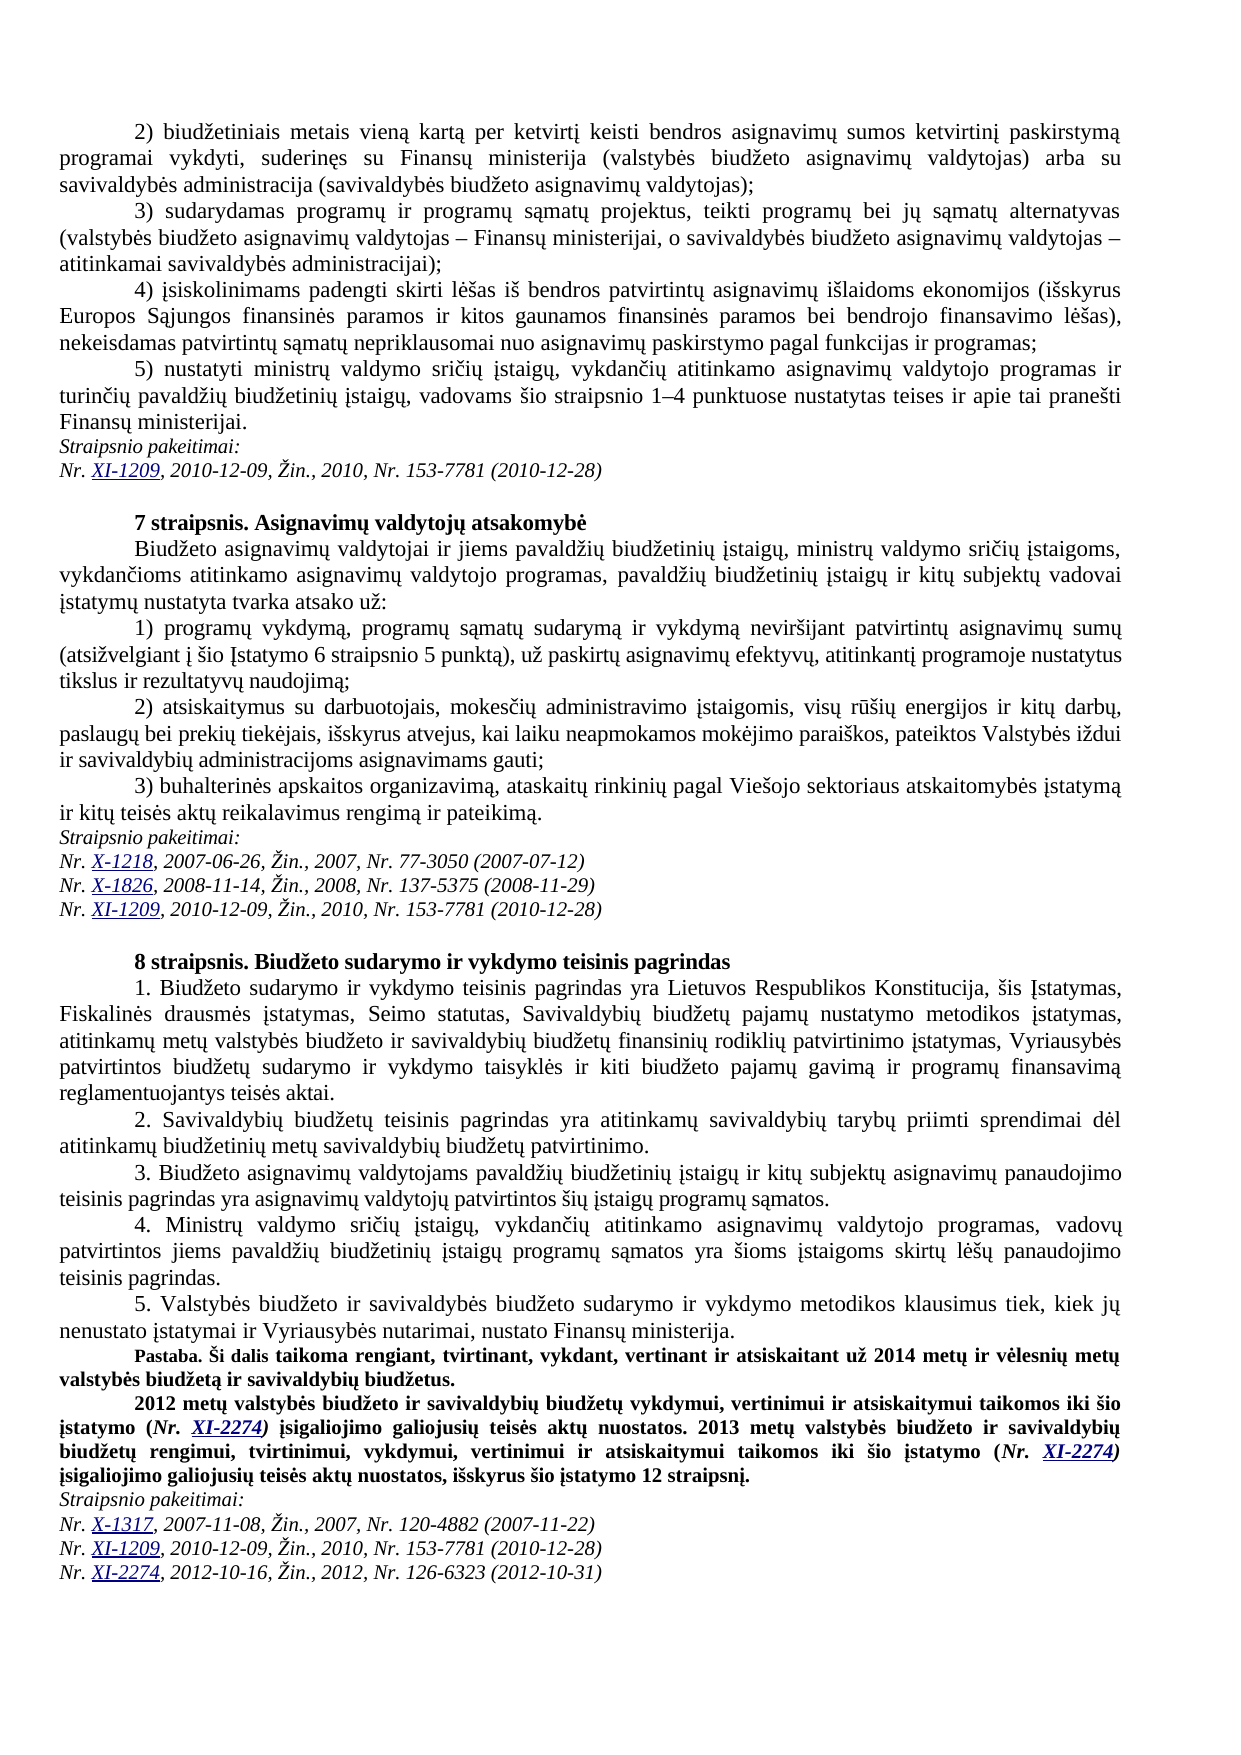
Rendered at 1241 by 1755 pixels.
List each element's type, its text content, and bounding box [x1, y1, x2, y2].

text Straipsnio pakeitimai: [59, 825, 1122, 849]
text Pastaba. Ši dalis taikoma rengiant, tvirtinant, vykdant, vertinant ir atsiskaitant už 2014 metų ir vėlesnių metų valstybės biudžetą ir savivaldybių biudžetus. [59, 1343, 1122, 1391]
text Nr. XI-2274, 2012-10-16, Žin., 2012, Nr. 126-6323 (2012-10-31) [59, 1559, 1122, 1584]
text 8 straipsnis. Biudžeto sudarymo ir vykdymo teisinis pagrindas [134, 948, 1122, 974]
text 1) programų vykdymą, programų sąmatų sudarymą ir vykdymą neviršijant patvirtintų asignavimų sumų (atsižvelgiant į šio Įstatymo 6 straipsnio 5 punktą), už paskirtų asignavimų efektyvų, atitinkantį programoje nustatytus tikslus ir rezultatyvų naudojimą; [59, 614, 1122, 693]
text Nr. X-1218, 2007-06-26, Žin., 2007, Nr. 77-3050 (2007-07-12) [59, 849, 1122, 873]
text Biudžeto asignavimų valdytojai ir jiems pavaldžių biudžetinių įstaigų, ministrų valdymo sričių įstaigoms, vykdančioms atitinkamo asignavimų valdytojo programas, pavaldžių biudžetinių įstaigų ir kitų subjektų vadovai įstatymų nustatyta tvarka atsako už: [59, 535, 1122, 614]
text 3. Biudžeto asignavimų valdytojams pavaldžių biudžetinių įstaigų ir kitų subjektų asignavimų panaudojimo teisinis pagrindas yra asignavimų valdytojų patvirtintos šių įstaigų programų sąmatos. [59, 1158, 1122, 1211]
text 2) atsiskaitymus su darbuotojais, mokesčių administravimo įstaigomis, visų rūšių energijos ir kitų darbų, paslaugų bei prekių tiekėjais, išskyrus atvejus, kai laiku neapmokamos mokėjimo paraiškos, pateiktos Valstybės iždui ir savivaldybių administracijoms asignavimams gauti; [59, 693, 1122, 772]
text Nr. XI-1209, 2010-12-09, Žin., 2010, Nr. 153-7781 (2010-12-28) [59, 897, 1122, 921]
text Straipsnio pakeitimai: [59, 1487, 1122, 1511]
text Nr. X-1826, 2008-11-14, Žin., 2008, Nr. 137-5375 (2008-11-29) [59, 873, 1122, 897]
text 2012 metų valstybės biudžeto ir savivaldybių biudžetų vykdymui, vertinimui ir atsiskaitymui taikomos iki šio įstatymo (Nr. XI-2274) įsigaliojimo galiojusių teisės aktų nuostatos. 2013 metų valstybės biudžeto ir savivaldybių biudžetų rengimui, tvirtinimui, vykdymui, vertinimui ir atsiskaitymui taikomos iki šio įstatymo (Nr. XI-2274) įsigaliojimo galiojusių teisės aktų nuostatos, išskyrus šio įstatymo 12 straipsnį. [59, 1391, 1122, 1487]
text 2. Savivaldybių biudžetų teisinis pagrindas yra atitinkamų savivaldybių tarybų priimti sprendimai dėl atitinkamų biudžetinių metų savivaldybių biudžetų patvirtinimo. [59, 1106, 1122, 1158]
text 7 straipsnis. Asignavimų valdytojų atsakomybė [59, 509, 1122, 535]
text 4. Ministrų valdymo sričių įstaigų, vykdančių atitinkamo asignavimų valdytojo programas, vadovų patvirtintos jiems pavaldžių biudžetinių įstaigų programų sąmatos yra šioms įstaigoms skirtų lėšų panaudojimo teisinis pagrindas. [59, 1211, 1122, 1290]
text 3) buhalterinės apskaitos organizavimą, ataskaitų rinkinių pagal Viešojo sektoriaus atskaitomybės įstatymą ir kitų teisės aktų reikalavimus rengimą ir pateikimą. [59, 772, 1122, 825]
text 1. Biudžeto sudarymo ir vykdymo teisinis pagrindas yra Lietuvos Respublikos Konstitucija, šis Įstatymas, Fiskalinės drausmės įstatymas, Seimo statutas, Savivaldybių biudžetų pajamų nustatymo metodikos įstatymas, atitinkamų metų valstybės biudžeto ir savivaldybių biudžetų finansinių rodiklių patvirtinimo įstatymas, Vyriausybės patvirtintos biudžetų sudarymo ir vykdymo taisyklės ir kiti biudžeto pajamų gavimą ir programų finansavimą reglamentuojantys teisės aktai. [59, 974, 1122, 1106]
text 2) biudžetiniais metais vieną kartą per ketvirtį keisti bendros asignavimų sumos ketvirtinį paskirstymą programai vykdyti, suderinęs su Finansų ministerija (valstybės biudžeto asignavimų valdytojas) arba su savivaldybės administracija (savivaldybės biudžeto asignavimų valdytojas); [59, 118, 1122, 197]
text 4) įsiskolinimams padengti skirti lėšas iš bendros patvirtintų asignavimų išlaidoms ekonomijos (išskyrus Europos Sąjungos finansinės paramos ir kitos gaunamos finansinės paramos bei bendrojo finansavimo lėšas), nekeisdamas patvirtintų sąmatų nepriklausomai nuo asignavimų paskirstymo pagal funkcijas ir programas; [59, 276, 1122, 355]
text 3) sudarydamas programų ir programų sąmatų projektus, teikti programų bei jų sąmatų alternatyvas (valstybės biudžeto asignavimų valdytojas – Finansų ministerijai, o savivaldybės biudžeto asignavimų valdytojas – atitinkamai savivaldybės administracijai); [59, 197, 1122, 276]
text 5. Valstybės biudžeto ir savivaldybės biudžeto sudarymo ir vykdymo metodikos klausimus tiek, kiek jų nenustato įstatymai ir Vyriausybės nutarimai, nustato Finansų ministerija. [59, 1290, 1122, 1343]
text Straipsnio pakeitimai: [59, 434, 1122, 458]
text Nr. XI-1209, 2010-12-09, Žin., 2010, Nr. 153-7781 (2010-12-28) [59, 458, 1122, 482]
text 5) nustatyti ministrų valdymo sričių įstaigų, vykdančių atitinkamo asignavimų valdytojo programas ir turinčių pavaldžių biudžetinių įstaigų, vadovams šio straipsnio 1–4 punktuose nustatytas teises ir apie tai pranešti Finansų ministerijai. [59, 355, 1122, 434]
text Nr. XI-1209, 2010-12-09, Žin., 2010, Nr. 153-7781 (2010-12-28) [59, 1536, 1122, 1559]
text Nr. X-1317, 2007-11-08, Žin., 2007, Nr. 120-4882 (2007-11-22) [59, 1511, 1122, 1536]
